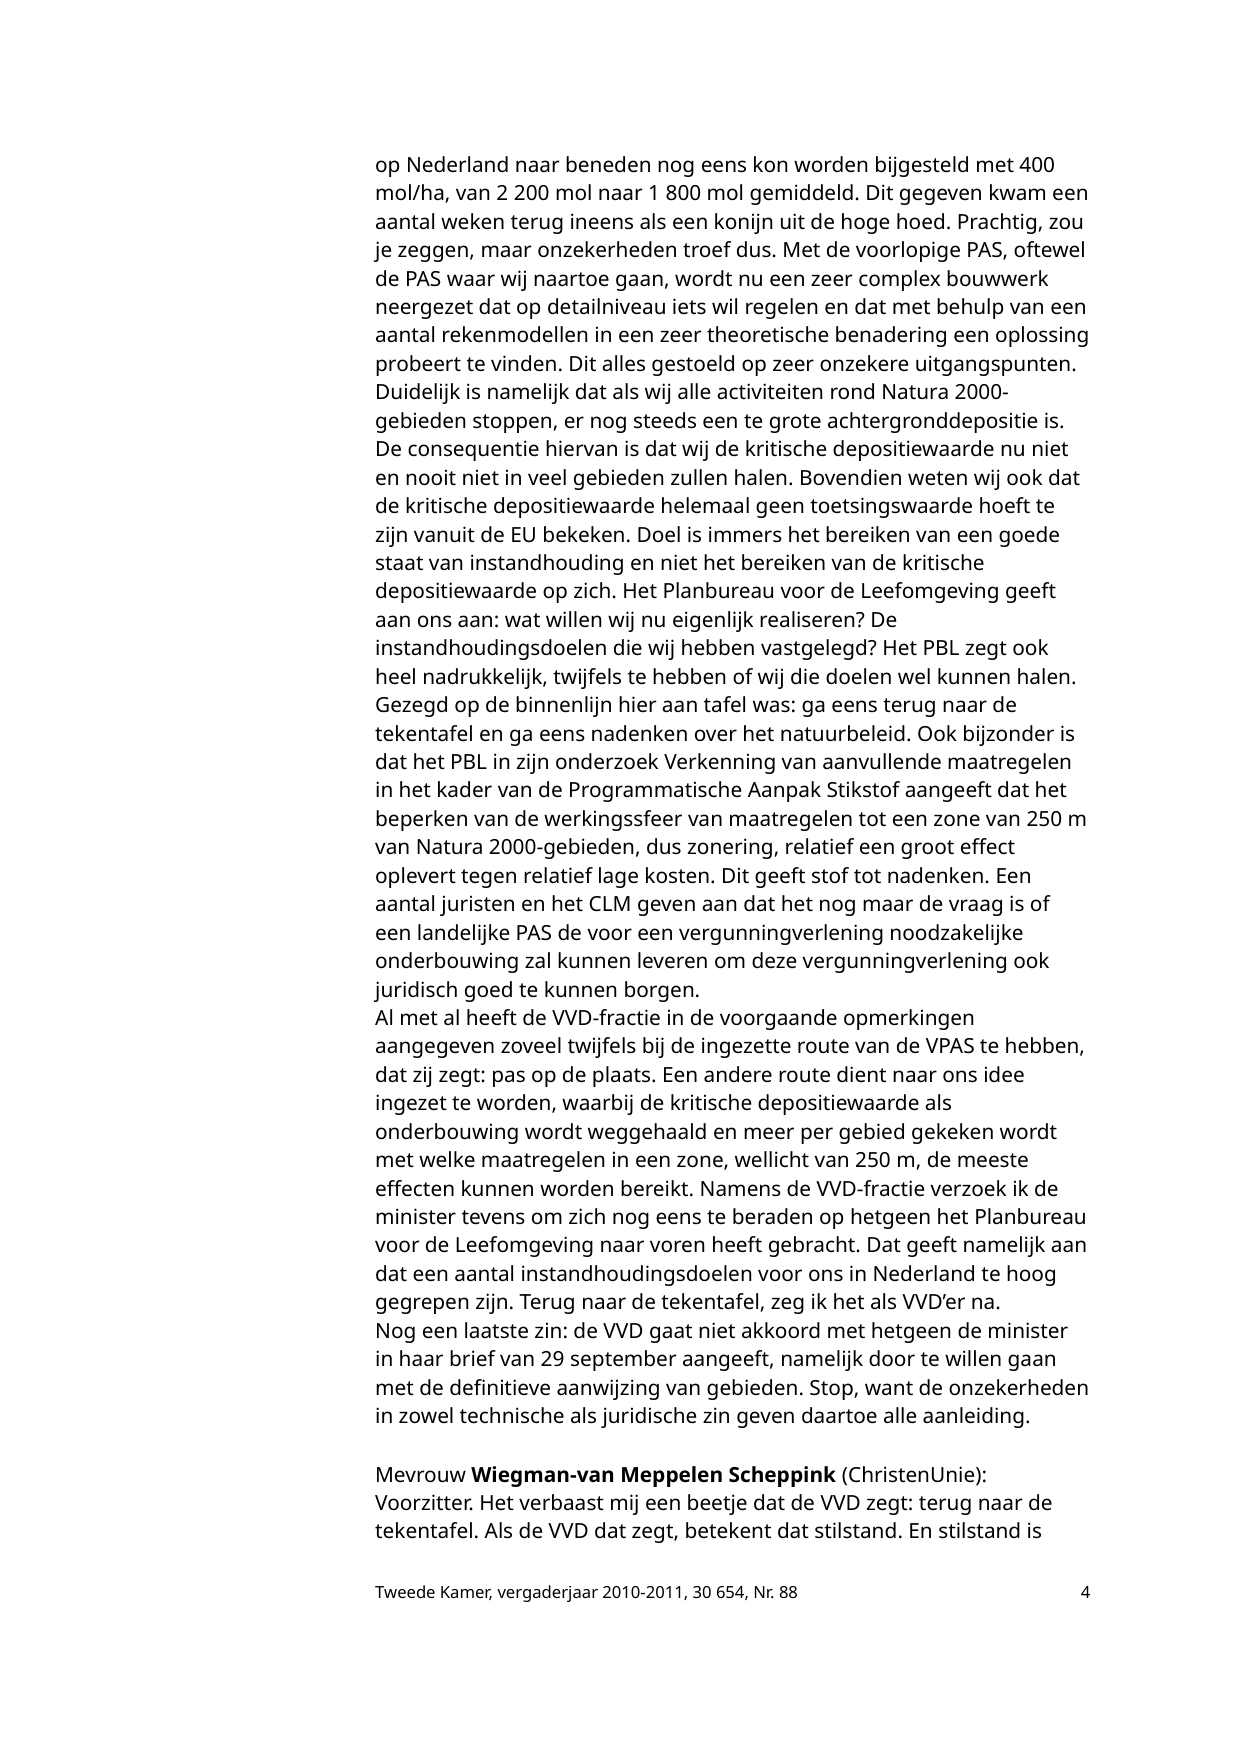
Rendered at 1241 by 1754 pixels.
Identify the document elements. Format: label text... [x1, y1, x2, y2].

text Al met al heeft de VVD-fractie in de voorgaande opmerkingen aangegeven zoveel twijfels bij de ingezette route van de VPAS te hebben, dat zij zegt: pas op de plaats. Een andere route dient naar ons idee ingezet te worden, waarbij de kritische depositiewaarde als onderbouwing wordt weggehaald en meer per gebied gekeken wordt met welke maatregelen in een zone, wellicht van 250 m, de meeste effecten kunnen worden bereikt. Namens de VVD-fractie verzoek ik de minister tevens om zich nog eens te beraden op hetgeen het Planbureau voor de Leefomgeving naar voren heeft gebracht. Dat geeft namelijk aan dat een aantal instandhoudingsdoelen voor ons in Nederland te hoog gegrepen zijn. Terug naar de tekentafel, zeg ik het als VVD’er na. [375, 1003, 1090, 1316]
text De consequentie hiervan is dat wij de kritische depositiewaarde nu niet en nooit niet in veel gebieden zullen halen. Bovendien weten wij ook dat de kritische depositiewaarde helemaal geen toetsingswaarde hoeft te zijn vanuit de EU bekeken. Doel is immers het bereiken van een goede staat van instandhouding en niet het bereiken van de kritische depositiewaarde op zich. Het Planbureau voor de Leefomgeving geeft aan ons aan: wat willen wij nu eigenlijk realiseren? De instandhoudingsdoelen die wij hebben vastgelegd? Het PBL zegt ook heel nadrukkelijk, twijfels te hebben of wij die doelen wel kunnen halen. Gezegd op de binnenlijn hier aan tafel was: ga eens terug naar de tekentafel en ga eens nadenken over het natuurbeleid. Ook bijzonder is dat het PBL in zijn onderzoek Verkenning van aanvullende maatregelen in het kader van de Programmatische Aanpak Stikstof aangeeft dat het beperken van de werkingssfeer van maatregelen tot een zone van 250 m van Natura 2000-gebieden, dus zonering, relatief een groot effect oplevert tegen relatief lage kosten. Dit geeft stof tot nadenken. Een aantal juristen en het CLM geven aan dat het nog maar de vraag is of een landelijke PAS de voor een vergunningverlening noodzakelijke onderbouwing zal kunnen leveren om deze vergunningverlening ook juridisch goed te kunnen borgen. [375, 434, 1090, 1003]
text Mevrouw Wiegman-van Meppelen Scheppink (ChristenUnie): Voorzitter. Het verbaast mij een beetje dat de VVD zegt: terug naar de tekentafel. Als de VVD dat zegt, betekent dat stilstand. En stilstand is [375, 1460, 1090, 1545]
text Nog een laatste zin: de VVD gaat niet akkoord met hetgeen de minister in haar brief van 29 september aangeeft, namelijk door te willen gaan met de definitieve aanwijzing van gebieden. Stop, want de onzekerheden in zowel technische als juridische zin geven daartoe alle aanleiding. [375, 1316, 1090, 1430]
text op Nederland naar beneden nog eens kon worden bijgesteld met 400 mol/ha, van 2 200 mol naar 1 800 mol gemiddeld. Dit gegeven kwam een aantal weken terug ineens als een konijn uit de hoge hoed. Prachtig, zou je zeggen, maar onzekerheden troef dus. Met de voorlopige PAS, oftewel de PAS waar wij naartoe gaan, wordt nu een zeer complex bouwwerk neergezet dat op detailniveau iets wil regelen en dat met behulp van een aantal rekenmodellen in een zeer theoretische benadering een oplossing probeert te vinden. Dit alles gestoeld op zeer onzekere uitgangspunten. Duidelijk is namelijk dat als wij alle activiteiten rond Natura 2000-gebieden stoppen, er nog steeds een te grote achtergronddepositie is. [375, 150, 1090, 434]
